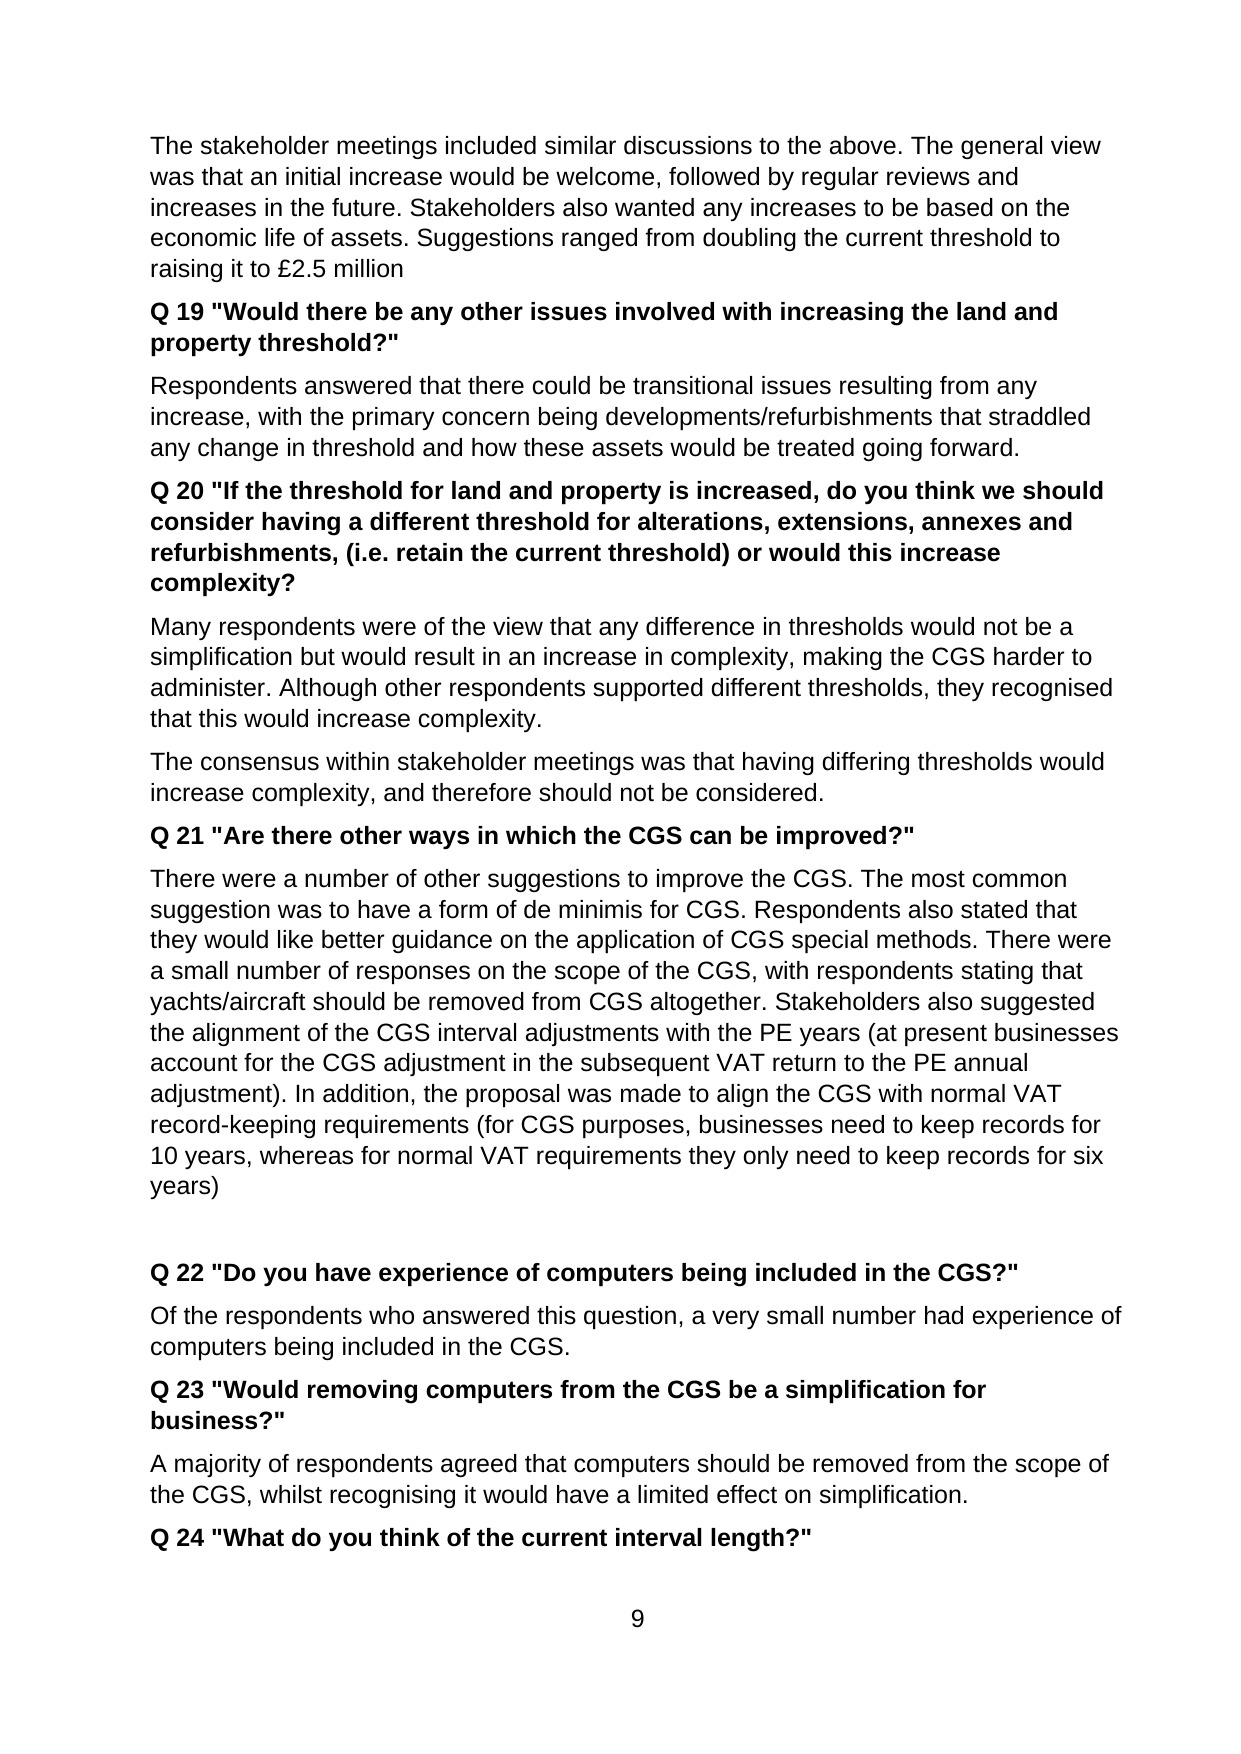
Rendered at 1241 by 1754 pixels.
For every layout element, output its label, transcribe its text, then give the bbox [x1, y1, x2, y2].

text Q 23 "Would removing computers from the CGS be a simplification for business?" [150, 1375, 1125, 1434]
text The consensus within stakeholder meetings was that having differing thresholds would increase complexity, and therefore should not be considered. [150, 747, 1125, 806]
text Q 19 "Would there be any other issues involved with increasing the land and property threshold?" [150, 297, 1125, 357]
text Q 22 "Do you have experience of computers being included in the CGS?" [150, 1258, 1125, 1287]
text Q 24 "What do you think of the current interval length?" [150, 1523, 1125, 1552]
text Respondents answered that there could be transitional issues resulting from any increase, with the primary concern being developments/refurbishments that straddled any change in threshold and how these assets would be treated going forward. [150, 371, 1125, 462]
text The stakeholder meetings included similar discussions to the above. The general view was that an initial increase would be welcome, followed by regular reviews and increases in the future. Stakeholders also wanted any increases to be based on the economic life of assets. Suggestions ranged from doubling the current threshold to raising it to £2.5 million [150, 131, 1125, 283]
text A majority of respondents agreed that computers should be removed from the scope of the CGS, whilst recognising it would have a limited effect on simplification. [150, 1449, 1125, 1508]
text Of the respondents who answered this question, a very small number had experience of computers being included in the CGS. [150, 1301, 1125, 1361]
text Q 21 "Are there other ways in which the CGS can be improved?" [150, 821, 1125, 849]
text There were a number of other suggestions to improve the CGS. The most common suggestion was to have a form of de minimis for CGS. Respondents also stated that they would like better guidance on the application of CGS special methods. There were a small number of responses on the scope of the CGS, with respondents stating that yachts/aircraft should be removed from CGS altogether. Stakeholders also suggested the alignment of the CGS interval adjustments with the PE years (at present businesses account for the CGS adjustment in the subsequent VAT return to the PE annual adjustment). In addition, the proposal was made to align the CGS with normal VAT record-keeping requirements (for CGS purposes, businesses need to keep records for 10 years, whereas for normal VAT requirements they only need to keep records for six years) [150, 864, 1125, 1200]
text Many respondents were of the view that any difference in thresholds would not be a simplification but would result in an increase in complexity, making the CGS harder to administer. Although other respondents supported different thresholds, they recognised that this would increase complexity. [150, 611, 1125, 732]
text Q 20 "If the threshold for land and property is increased, do you think we should consider having a different threshold for alterations, extensions, annexes and refurbishments, (i.e. retain the current threshold) or would this increase complexity? [150, 476, 1125, 597]
